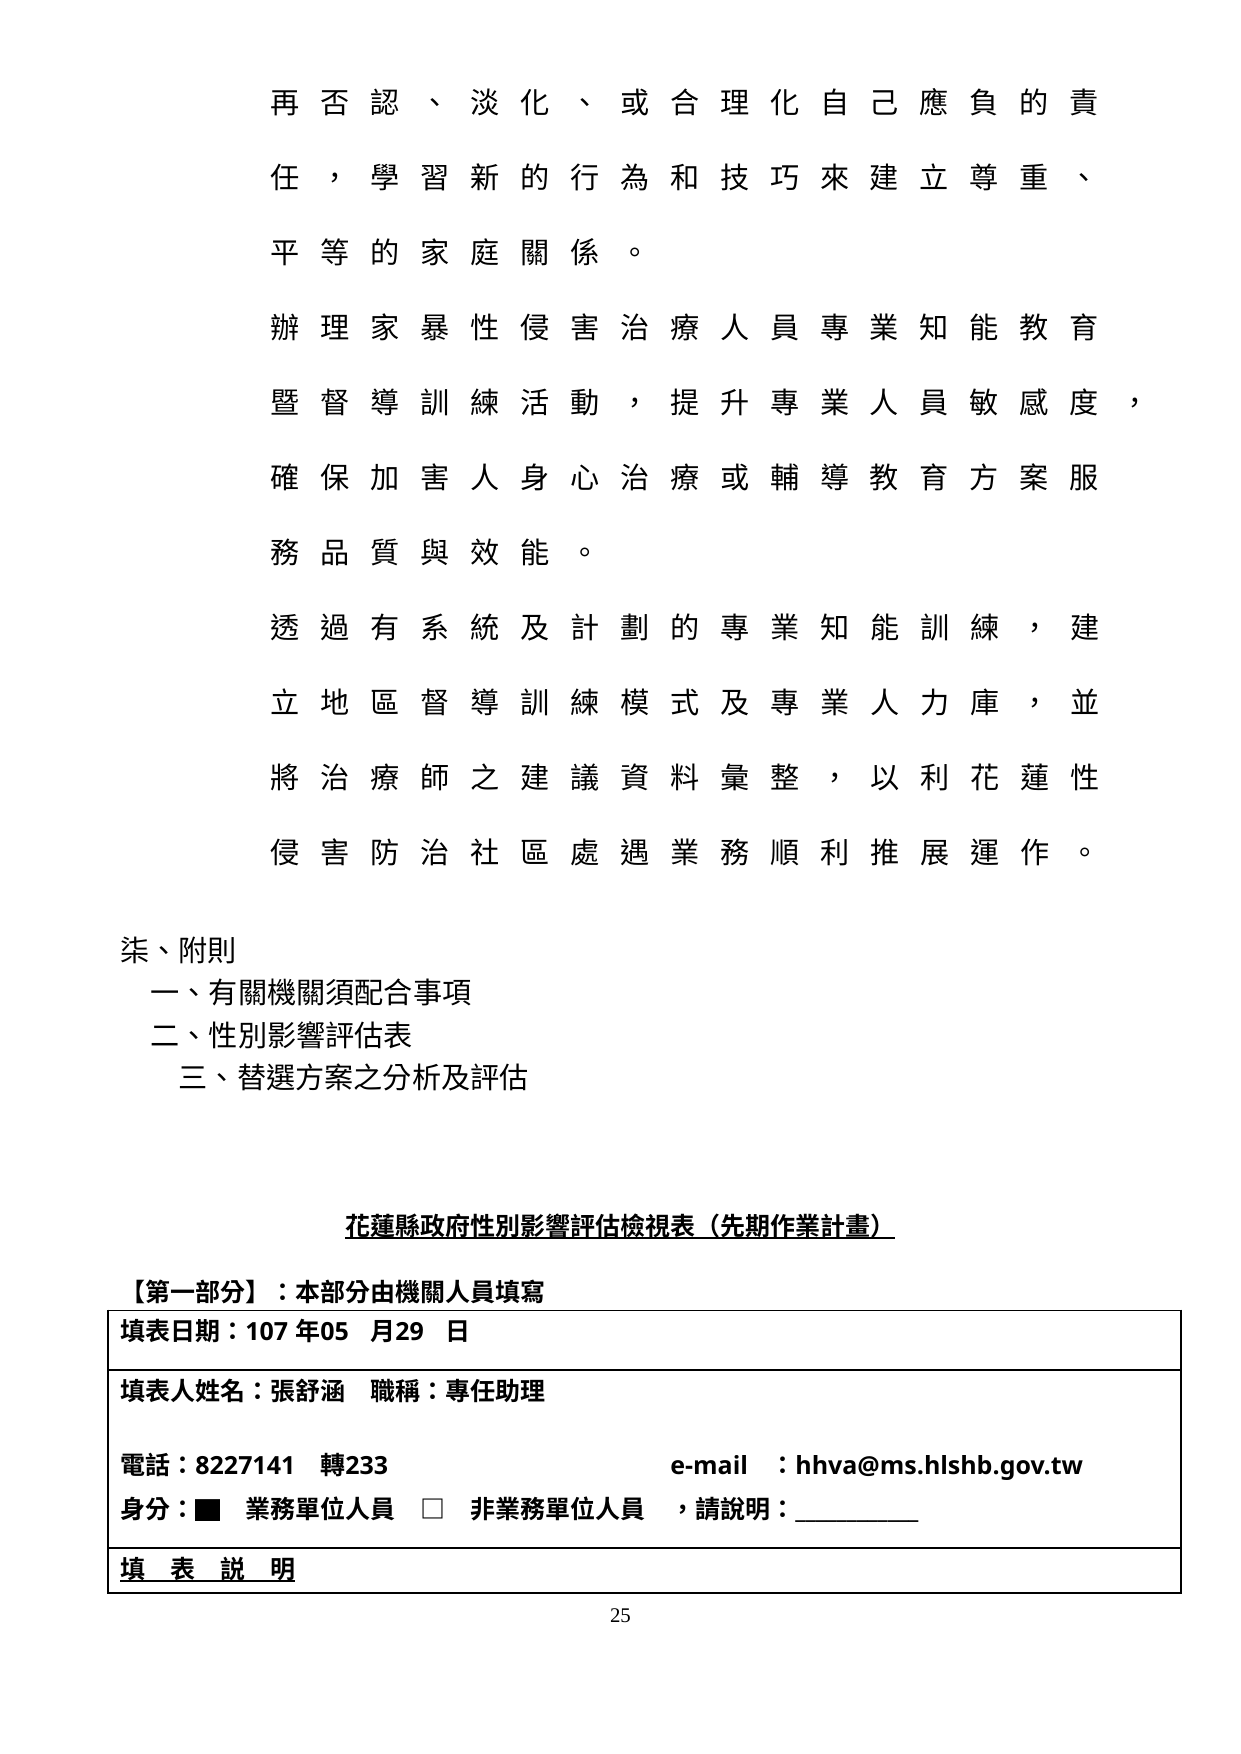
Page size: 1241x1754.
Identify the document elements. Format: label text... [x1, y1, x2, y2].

table_cell 填 表 説 明 本府各單位及所屬一級機關於提報先期作業計畫時，皆應填具本表。 建議各單位於計畫研擬初期，即徵詢性別平等專家學者之意見；計畫研擬完成後，應併同本表送請民間性別平等專家學者進行程序參與（至少預留1週的填寫時間），參酌其意見修正計畫內容，並填寫「第三部分－評估結果」後通知程序參與者。 性別平等專家學者資料可至本府網站中，性別主流化專區之性別平等人才資料庫參閱（http://sa.hl.gov.tw/files/15-1037-34807,c6626-1.php）。 [109, 1549, 1180, 1592]
table_cell 填表人姓名：張舒涵 職稱：專任助理 電話：8227141轉233 e-mail：hhva@ms.hlshb.gov.tw 身分：▇ 業務單位人員 □ 非業務單位人員 ，請說明：____________ [109, 1371, 1180, 1547]
text 一、有關機關須配合事項 [120, 970, 1120, 1012]
text 再否認、淡化、或合理化自己應負的責任，學習新的行為和技巧來建立尊重、平等的家庭關係。 [253, 63, 1120, 288]
text 花蓮縣政府性別影響評估檢視表（先期作業計畫） [120, 1205, 1120, 1243]
text 三、替選方案之分析及評估 [120, 1054, 1120, 1097]
table_header 填表日期：107年05月29日 [109, 1311, 1180, 1369]
text 柒、附則 [120, 928, 1120, 970]
text 二、性別影響評估表 [120, 1012, 1120, 1054]
text 透過有系統及計劃的專業知能訓練，建立地區督導訓練模式及專業人力庫，並將治療師之建議資料彙整，以利花蓮性侵害防治社區處遇業務順利推展運作。 [253, 588, 1120, 888]
text 【第一部分】：本部分由機關人員填寫 [120, 1272, 1120, 1309]
text 辦理家暴性侵害治療人員專業知能教育暨督導訓練活動，提升專業人員敏感度，確保加害人身心治療或輔導教育方案服務品質與效能。 [253, 288, 1120, 588]
